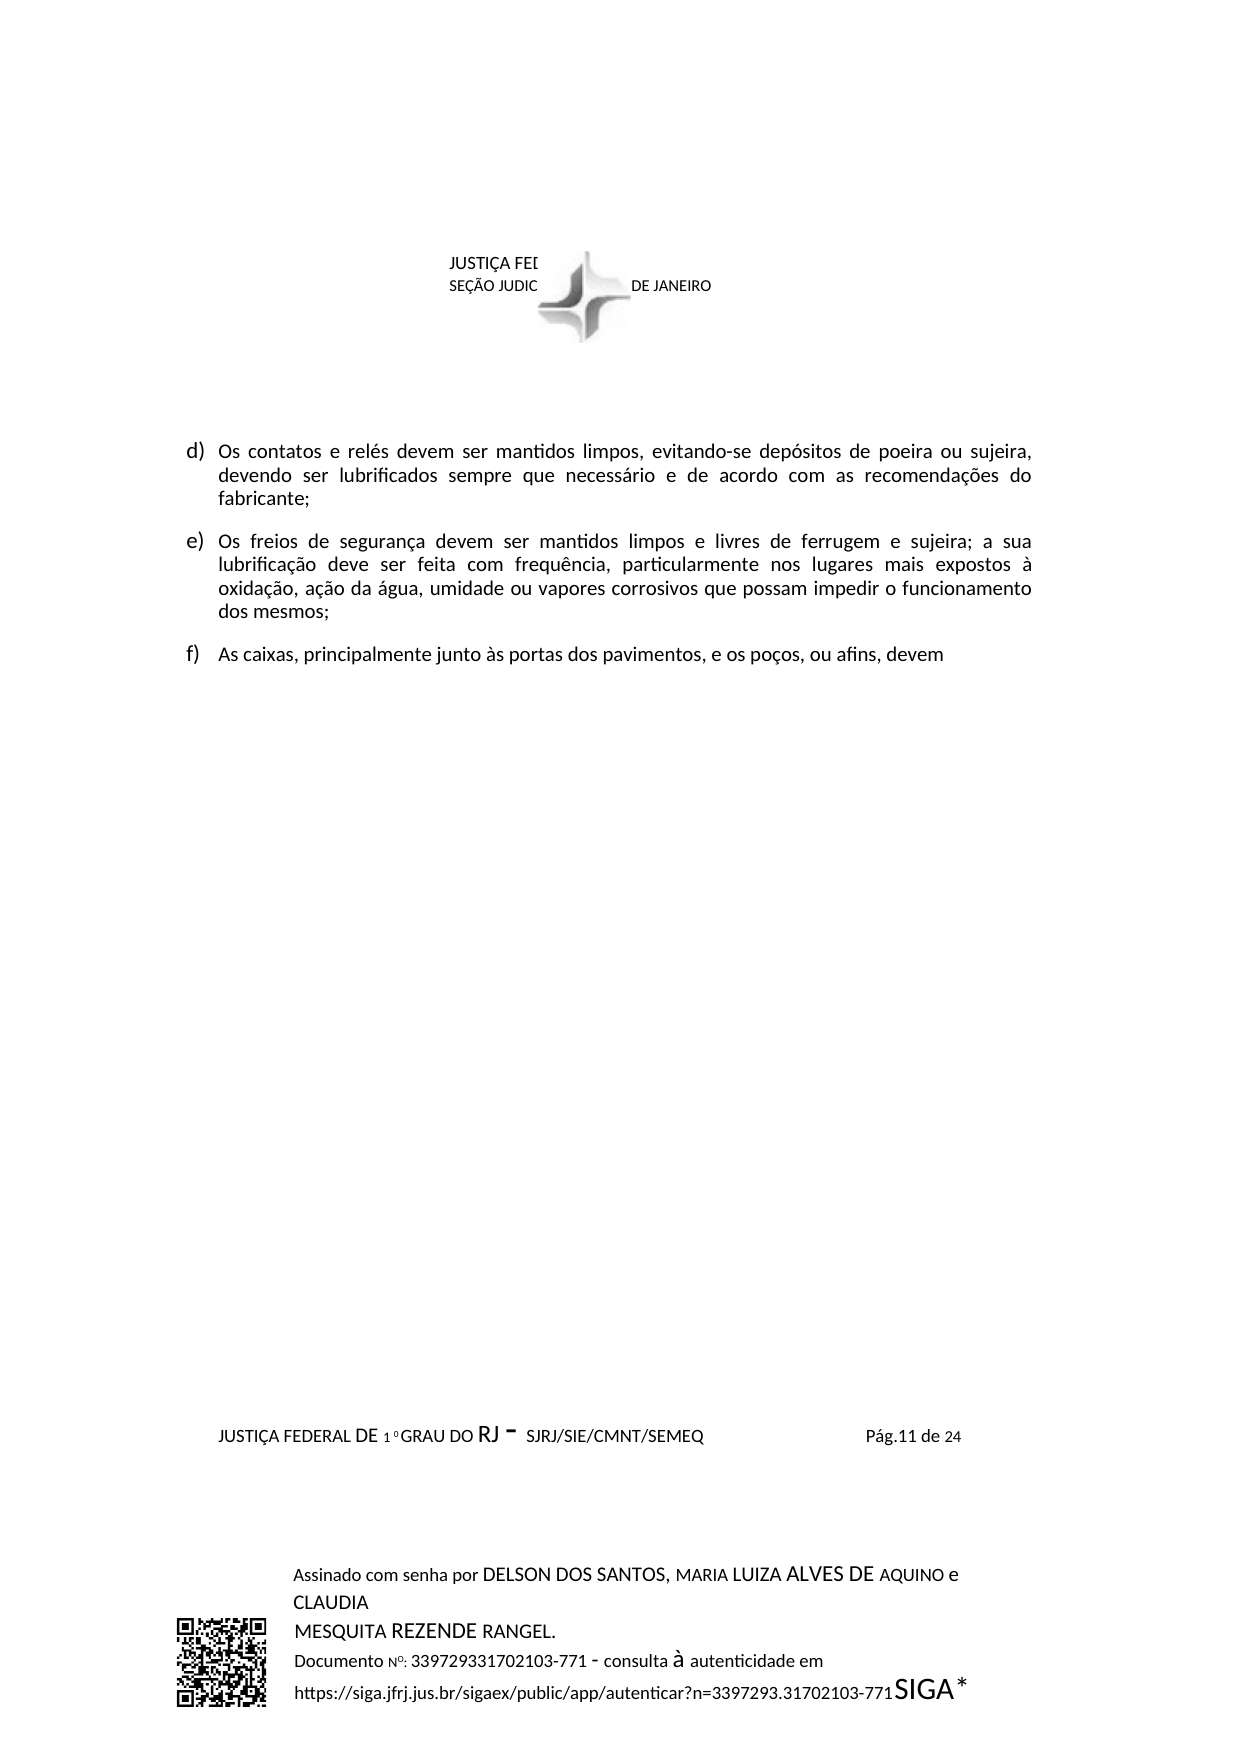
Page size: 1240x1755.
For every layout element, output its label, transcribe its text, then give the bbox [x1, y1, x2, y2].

list Os freios de segurança devem ser mantidos limpos e livres de ferrugem e sujeira; a sua lubrificação deve ser feita com frequência, particularmente nos lugares mais expostos à oxidação, ação da água, umidade ou vapores corrosivos que possam impedir o funcionamento dos mesmos; [186, 528, 1033, 624]
list Os contatos e relés devem ser mantidos limpos, evitando-se depósitos de poeira ou sujeira, devendo ser lubrificados sempre que necessário e de acordo com as recomendações do fabricante; [186, 438, 1033, 511]
list As caixas, principalmente junto às portas dos pavimentos, e os poços, ou afins, devem [186, 641, 1033, 667]
